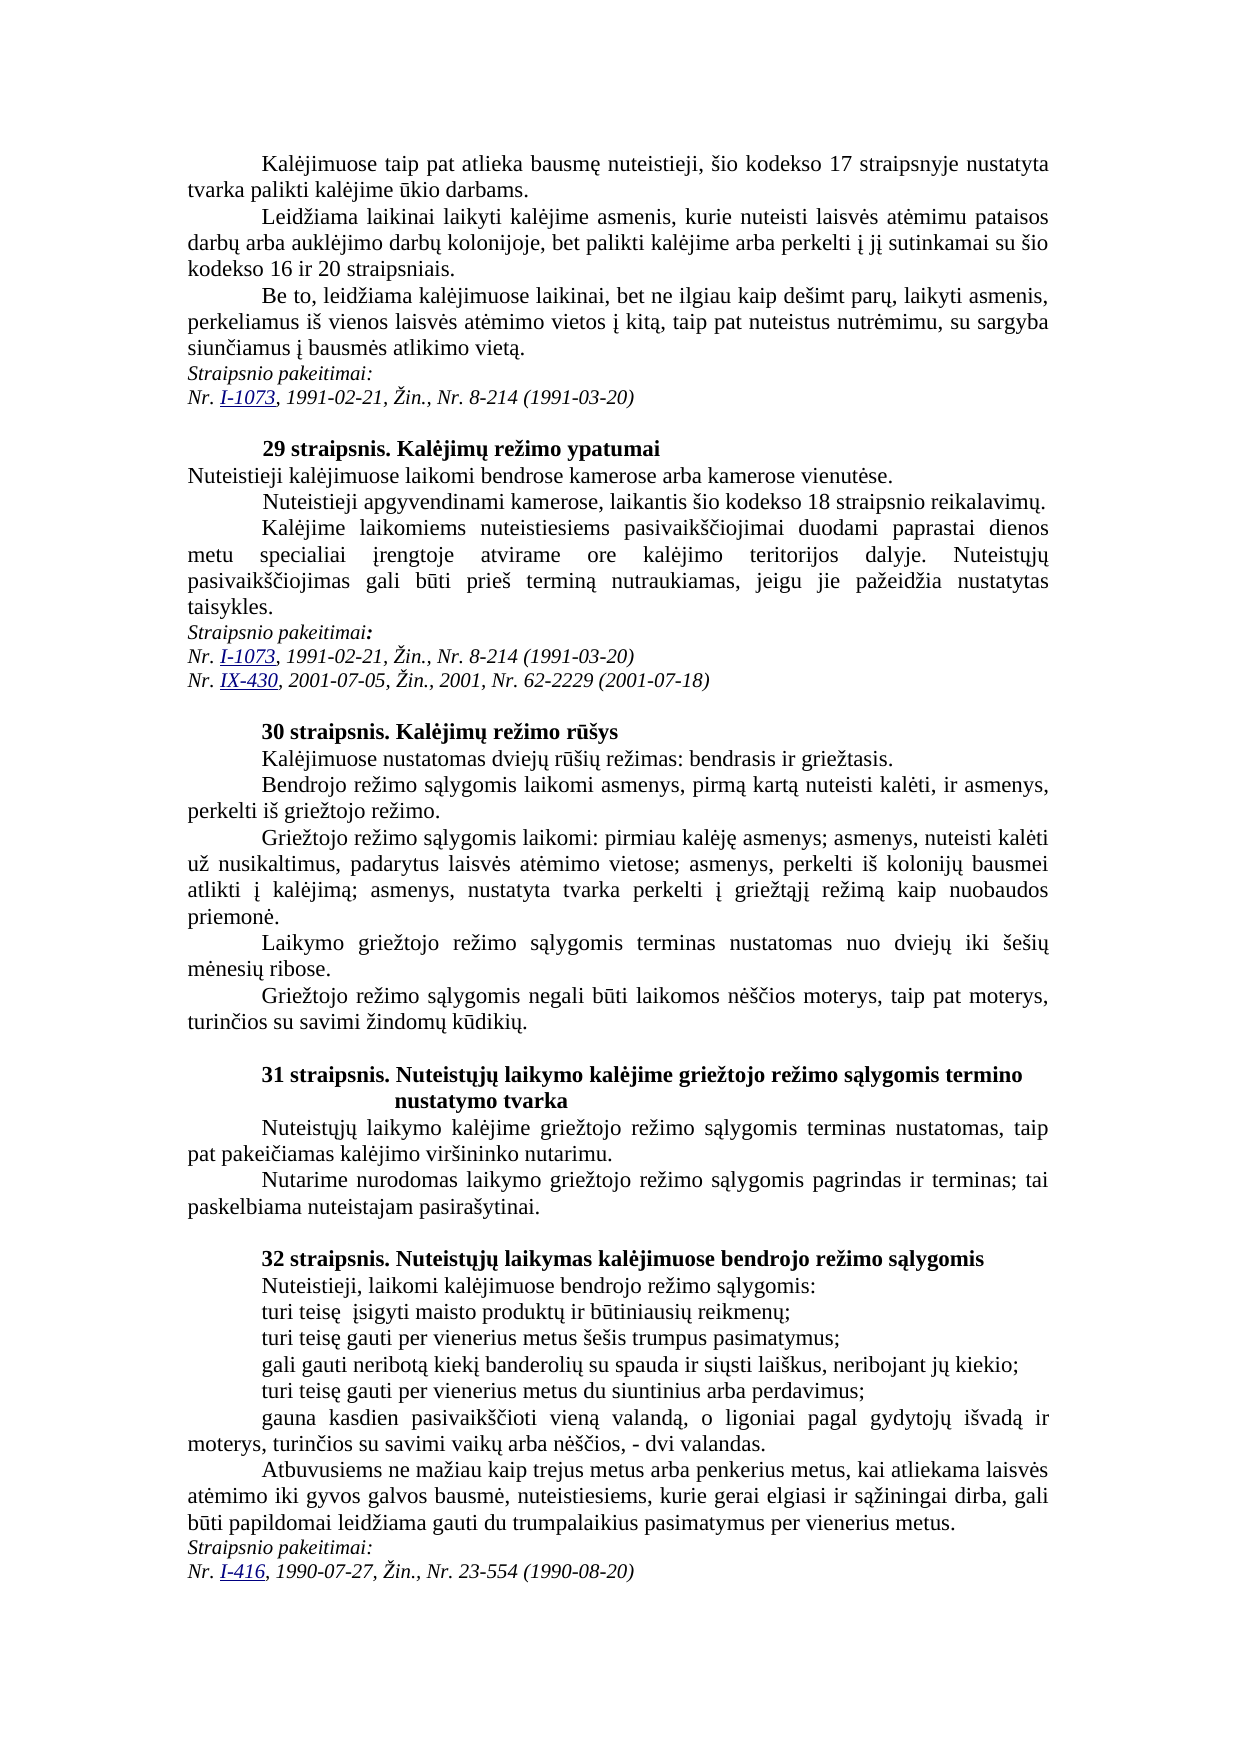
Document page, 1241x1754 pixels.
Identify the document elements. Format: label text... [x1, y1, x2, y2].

text Nutarime nurodomas laikymo griežtojo režimo sąlygomis pagrindas ir terminas; tai paskelbiama nuteistajam pasirašytinai. [187, 1166, 1050, 1219]
text 32 straipsnis. Nuteistųjų laikymas kalėjimuose bendrojo režimo sąlygomis [187, 1245, 1050, 1272]
text Leidžiama laikinai laikyti kalėjime asmenis, kurie nuteisti laisvės atėmimu pataisos darbų arba auklėjimo darbų kolonijoje, bet palikti kalėjime arba perkelti į jį sutinkamai su šio kodekso 16 ir 20 straipsniais. [187, 203, 1050, 282]
text 31 straipsnis. Nuteistųjų laikymo kalėjime griežtojo režimo sąlygomis termino [187, 1061, 1050, 1087]
text Nr. I-1073, 1991-02-21, Žin., Nr. 8-214 (1991-03-20) [187, 644, 1050, 668]
text Atbuvusiems ne mažiau kaip trejus metus arba penkerius metus, kai atliekama laisvės atėmimo iki gyvos galvos bausmė, nuteistiesiems, kurie gerai elgiasi ir sąžiningai dirba, gali būti papildomai leidžiama gauti du trumpalaikius pasimatymus per vienerius metus. [187, 1456, 1050, 1535]
text Nuteistieji apgyvendinami kamerose, laikantis šio kodekso 18 straipsnio reikalavimų. [187, 488, 1050, 514]
text 29 straipsnis. Kalėjimų režimo ypatumai [187, 435, 1050, 462]
text Straipsnio pakeitimai: [187, 620, 1050, 644]
text Griežtojo režimo sąlygomis negali būti laikomos nėščios moterys, taip pat moterys, turinčios su savimi žindomų kūdikių. [187, 982, 1050, 1034]
text Laikymo griežtojo režimo sąlygomis terminas nustatomas nuo dviejų iki šešių mėnesių ribose. [187, 929, 1050, 982]
text Kalėjime laikomiems nuteistiesiems pasivaikščiojimai duodami paprastai dienos metu specialiai įrengtoje atvirame ore kalėjimo teritorijos dalyje. Nuteistųjų pasivaikščiojimas gali būti prieš terminą nutraukiamas, jeigu jie pažeidžia nustatytas taisykles. [187, 514, 1050, 620]
text Kalėjimuose taip pat atlieka bausmę nuteistieji, šio kodekso 17 straipsnyje nustatyta tvarka palikti kalėjime ūkio darbams. [187, 150, 1050, 203]
text gauna kasdien pasivaikščioti vieną valandą, o ligoniai pagal gydytojų išvadą ir moterys, turinčios su savimi vaikų arba nėščios, - dvi valandas. [187, 1403, 1050, 1456]
text Straipsnio pakeitimai: [187, 361, 1050, 385]
text nustatymo tvarka [187, 1087, 1050, 1114]
text turi teisę gauti per vienerius metus du siuntinius arba perdavimus; [187, 1377, 1050, 1403]
text Griežtojo režimo sąlygomis laikomi: pirmiau kalėję asmenys; asmenys, nuteisti kalėti už nusikaltimus, padarytus laisvės atėmimo vietose; asmenys, perkelti iš kolonijų bausmei atlikti į kalėjimą; asmenys, nustatyta tvarka perkelti į griežtąjį režimą kaip nuobaudos priemonė. [187, 824, 1050, 929]
text Nr. I-416, 1990-07-27, Žin., Nr. 23-554 (1990-08-20) [187, 1559, 1050, 1583]
text turi teisę gauti per vienerius metus šešis trumpus pasimatymus; [187, 1324, 1050, 1351]
text Nr. IX-430, 2001-07-05, Žin., 2001, Nr. 62-2229 (2001-07-18) [187, 668, 1050, 692]
text gali gauti neribotą kiekį banderolių su spauda ir siųsti laiškus, neribojant jų kiekio; [187, 1351, 1050, 1377]
text Nr. I-1073, 1991-02-21, Žin., Nr. 8-214 (1991-03-20) [187, 385, 1050, 409]
text Nuteistųjų laikymo kalėjime griežtojo režimo sąlygomis terminas nustatomas, taip pat pakeičiamas kalėjimo viršininko nutarimu. [187, 1114, 1050, 1166]
text Nuteistieji, laikomi kalėjimuose bendrojo režimo sąlygomis: [187, 1272, 1050, 1298]
text Be to, leidžiama kalėjimuose laikinai, bet ne ilgiau kaip dešimt parų, laikyti asmenis, perkeliamus iš vienos laisvės atėmimo vietos į kitą, taip pat nuteistus nutrėmimu, su sargyba siunčiamus į bausmės atlikimo vietą. [187, 282, 1050, 361]
text 30 straipsnis. Kalėjimų režimo rūšys [187, 718, 1050, 745]
text Kalėjimuose nustatomas dviejų rūšių režimas: bendrasis ir griežtasis. [187, 745, 1050, 771]
text Bendrojo režimo sąlygomis laikomi asmenys, pirmą kartą nuteisti kalėti, ir asmenys, perkelti iš griežtojo režimo. [187, 771, 1050, 824]
text Straipsnio pakeitimai: [187, 1535, 1050, 1559]
text turi teisę įsigyti maisto produktų ir būtiniausių reikmenų; [187, 1298, 1050, 1324]
text Nuteistieji kalėjimuose laikomi bendrose kamerose arba kamerose vienutėse. [187, 462, 1050, 488]
